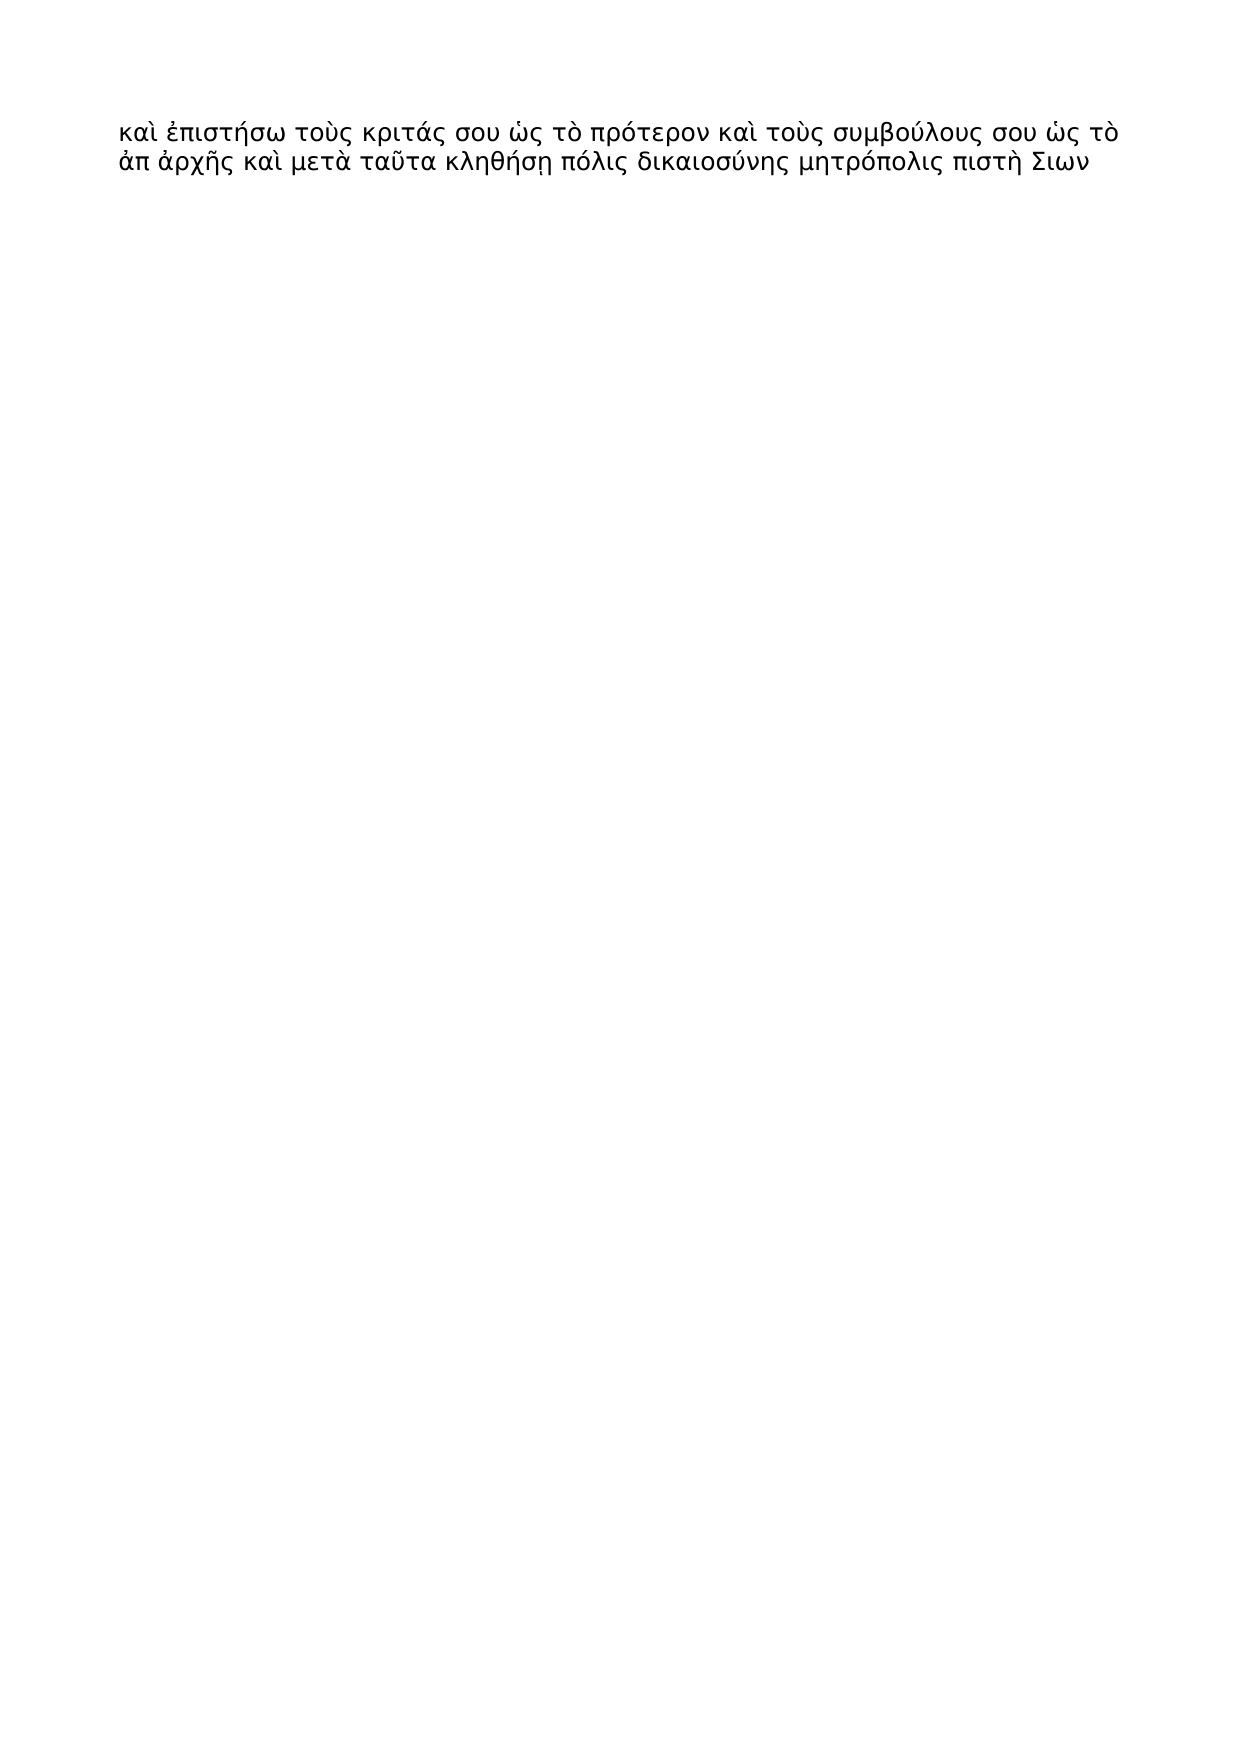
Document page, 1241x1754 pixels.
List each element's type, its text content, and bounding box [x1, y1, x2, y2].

text καὶ ἐπιστήσω τοὺς κριτάς σου ὡς τὸ πρότερον καὶ τοὺς συμβούλους σου ὡς τὸ ἀπ ἀρχῆς καὶ μετὰ ταῦτα κληθήσῃ πόλις δικαιοσύνης μητρόπολις πιστὴ Σιων [118, 118, 1122, 176]
